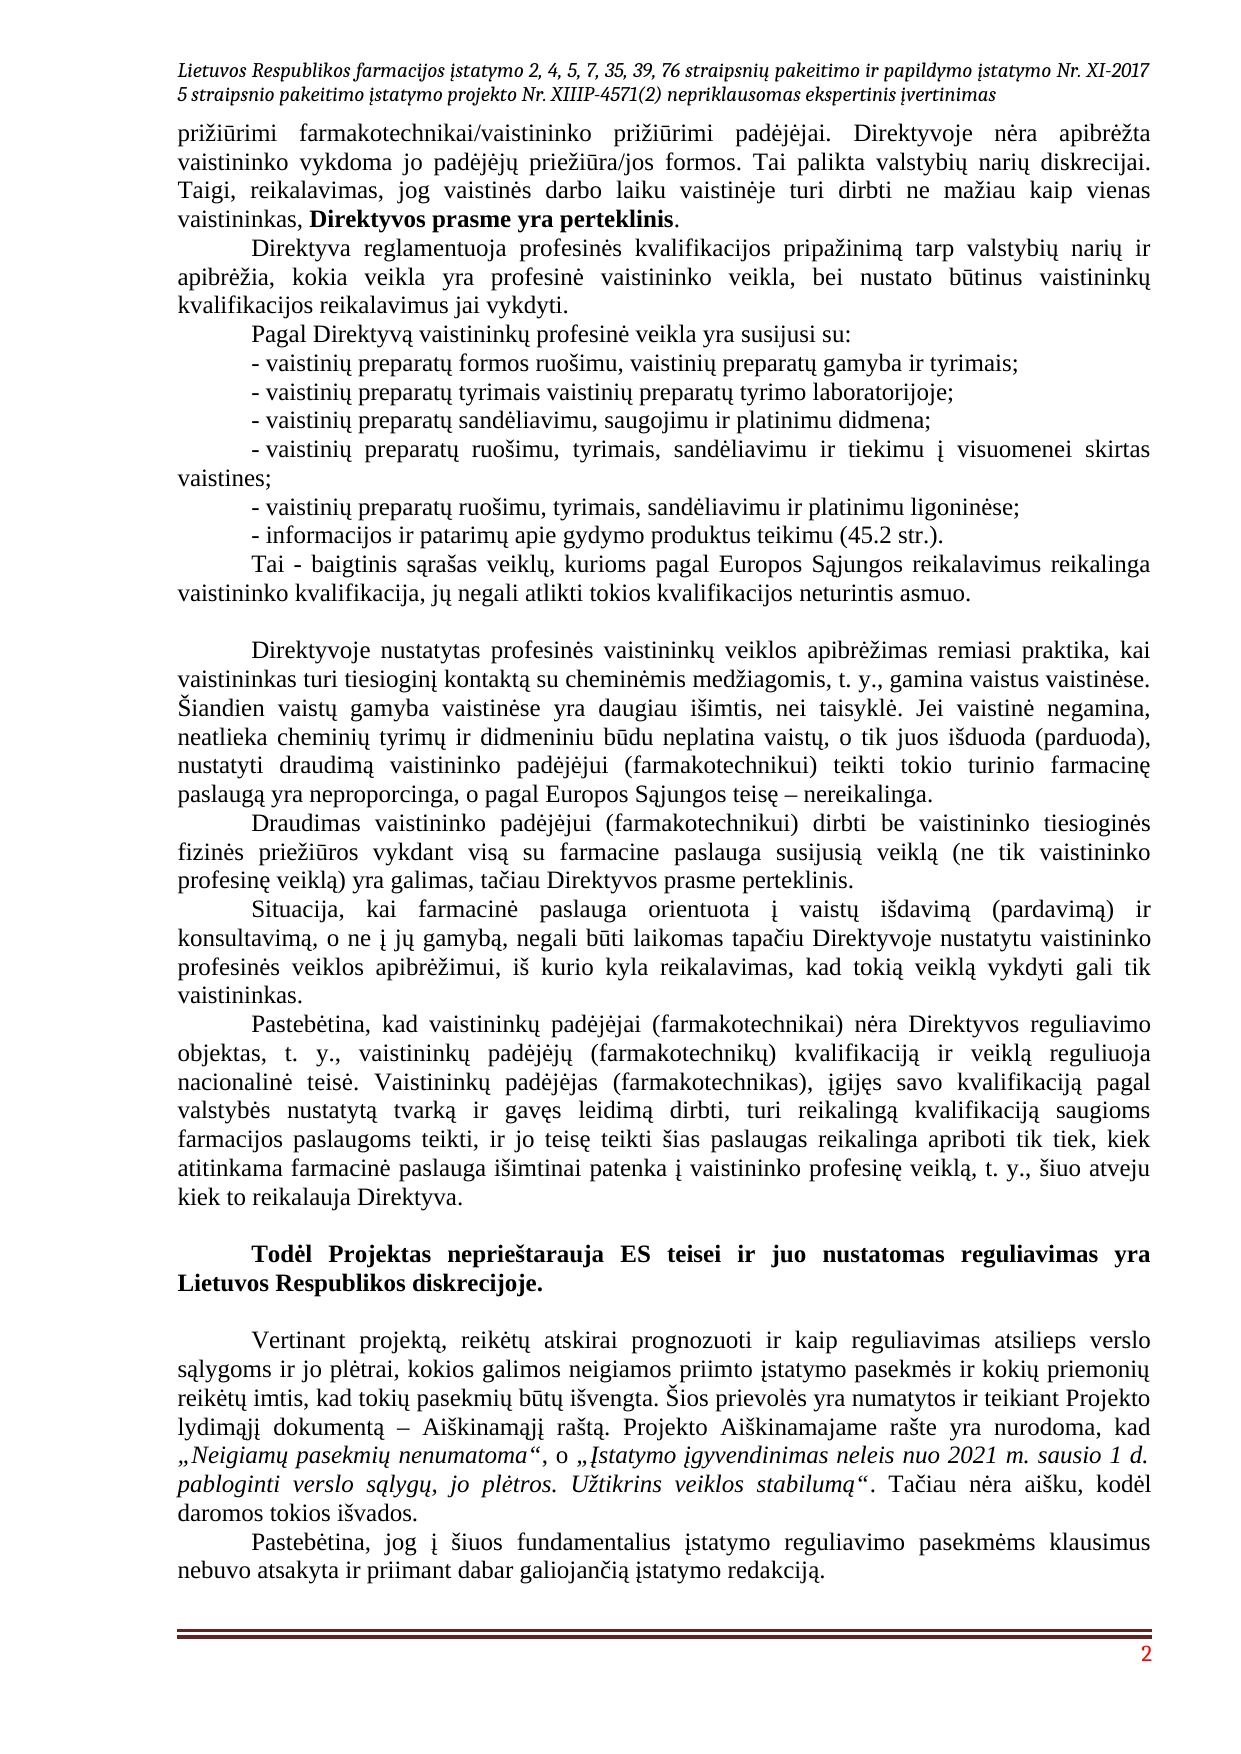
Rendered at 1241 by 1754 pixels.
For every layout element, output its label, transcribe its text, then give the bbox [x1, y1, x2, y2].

text - informacijos ir patarimų apie gydymo produktus teikimu (45.2 str.). [177, 521, 1152, 549]
text Tai - baigtinis sąrašas veiklų, kurioms pagal Europos Sąjungos reikalavimus reikalinga vaistininko kvalifikacija, jų negali atlikti tokios kvalifikacijos neturintis asmuo. [177, 549, 1152, 607]
text Pastebėtina, jog į šiuos fundamentalius įstatymo reguliavimo pasekmėms klausimus nebuvo atsakyta ir priimant dabar galiojančią įstatymo redakciją. [177, 1527, 1152, 1584]
text Pastebėtina, kad vaistininkų padėjėjai (farmakotechnikai) nėra Direktyvos reguliavimo objektas, t. y., vaistininkų padėjėjų (farmakotechnikų) kvalifikaciją ir veiklą reguliuoja nacionalinė teisė. Vaistininkų padėjėjas (farmakotechnikas), įgijęs savo kvalifikaciją pagal valstybės nustatytą tvarką ir gavęs leidimą dirbti, turi reikalingą kvalifikaciją saugioms farmacijos paslaugoms teikti, ir jo teisę teikti šias paslaugas reikalinga apriboti tik tiek, kiek atitinkama farmacinė paslauga išimtinai patenka į vaistininko profesinę veiklą, t. y., šiuo atveju kiek to reikalauja Direktyva. [177, 1009, 1152, 1211]
text - vaistinių preparatų ruošimu, tyrimais, sandėliavimu ir platinimu ligoninėse; [177, 492, 1152, 521]
text - vaistinių preparatų ruošimu, tyrimais, sandėliavimu ir tiekimu į visuomenei skirtas vaistines; [177, 434, 1152, 492]
text Situacija, kai farmacinė paslauga orientuota į vaistų išdavimą (pardavimą) ir konsultavimą, o ne į jų gamybą, negali būti laikomas tapačiu Direktyvoje nustatytu vaistininko profesinės veiklos apibrėžimui, iš kurio kyla reikalavimas, kad tokią veiklą vykdyti gali tik vaistininkas. [177, 894, 1152, 1009]
text Direktyva reglamentuoja profesinės kvalifikacijos pripažinimą tarp valstybių narių ir apibrėžia, kokia veikla yra profesinė vaistininko veikla, bei nustato būtinus vaistininkų kvalifikacijos reikalavimus jai vykdyti. [177, 233, 1152, 319]
text - vaistinių preparatų tyrimais vaistinių preparatų tyrimo laboratorijoje; [177, 377, 1152, 406]
text prižiūrimi farmakotechnikai/vaistininko prižiūrimi padėjėjai. Direktyvoje nėra apibrėžta vaistininko vykdoma jo padėjėjų priežiūra/jos formos. Tai palikta valstybių narių diskrecijai. Taigi, reikalavimas, jog vaistinės darbo laiku vaistinėje turi dirbti ne mažiau kaip vienas vaistininkas, Direktyvos prasme yra perteklinis. [177, 118, 1152, 233]
text Todėl Projektas neprieštarauja ES teisei ir juo nustatomas reguliavimas yra Lietuvos Respublikos diskrecijoje. [177, 1239, 1152, 1297]
text Draudimas vaistininko padėjėjui (farmakotechnikui) dirbti be vaistininko tiesioginės fizinės priežiūros vykdant visą su farmacine paslauga susijusią veiklą (ne tik vaistininko profesinę veiklą) yra galimas, tačiau Direktyvos prasme perteklinis. [177, 808, 1152, 894]
text Vertinant projektą, reikėtų atskirai prognozuoti ir kaip reguliavimas atsilieps verslo sąlygoms ir jo plėtrai, kokios galimos neigiamos priimto įstatymo pasekmės ir kokių priemonių reikėtų imtis, kad tokių pasekmių būtų išvengta. Šios prievolės yra numatytos ir teikiant Projekto lydimąjį dokumentą – Aiškinamąjį raštą. Projekto Aiškinamajame rašte yra nurodoma, kad „Neigiamų pasekmių nenumatoma“, o „Įstatymo įgyvendinimas neleis nuo 2021 m. sausio 1 d. pabloginti verslo sąlygų, jo plėtros. Užtikrins veiklos stabilumą“. Tačiau nėra aišku, kodėl daromos tokios išvados. [177, 1326, 1152, 1527]
text Pagal Direktyvą vaistininkų profesinė veikla yra susijusi su: [177, 319, 1152, 348]
text - vaistinių preparatų sandėliavimu, saugojimu ir platinimu didmena; [177, 406, 1152, 434]
text Direktyvoje nustatytas profesinės vaistininkų veiklos apibrėžimas remiasi praktika, kai vaistininkas turi tiesioginį kontaktą su cheminėmis medžiagomis, t. y., gamina vaistus vaistinėse. Šiandien vaistų gamyba vaistinėse yra daugiau išimtis, nei taisyklė. Jei vaistinė negamina, neatlieka cheminių tyrimų ir didmeniniu būdu neplatina vaistų, o tik juos išduoda (parduoda), nustatyti draudimą vaistininko padėjėjui (farmakotechnikui) teikti tokio turinio farmacinę paslaugą yra neproporcinga, o pagal Europos Sąjungos teisę – nereikalinga. [177, 636, 1152, 808]
text - vaistinių preparatų formos ruošimu, vaistinių preparatų gamyba ir tyrimais; [177, 348, 1152, 377]
